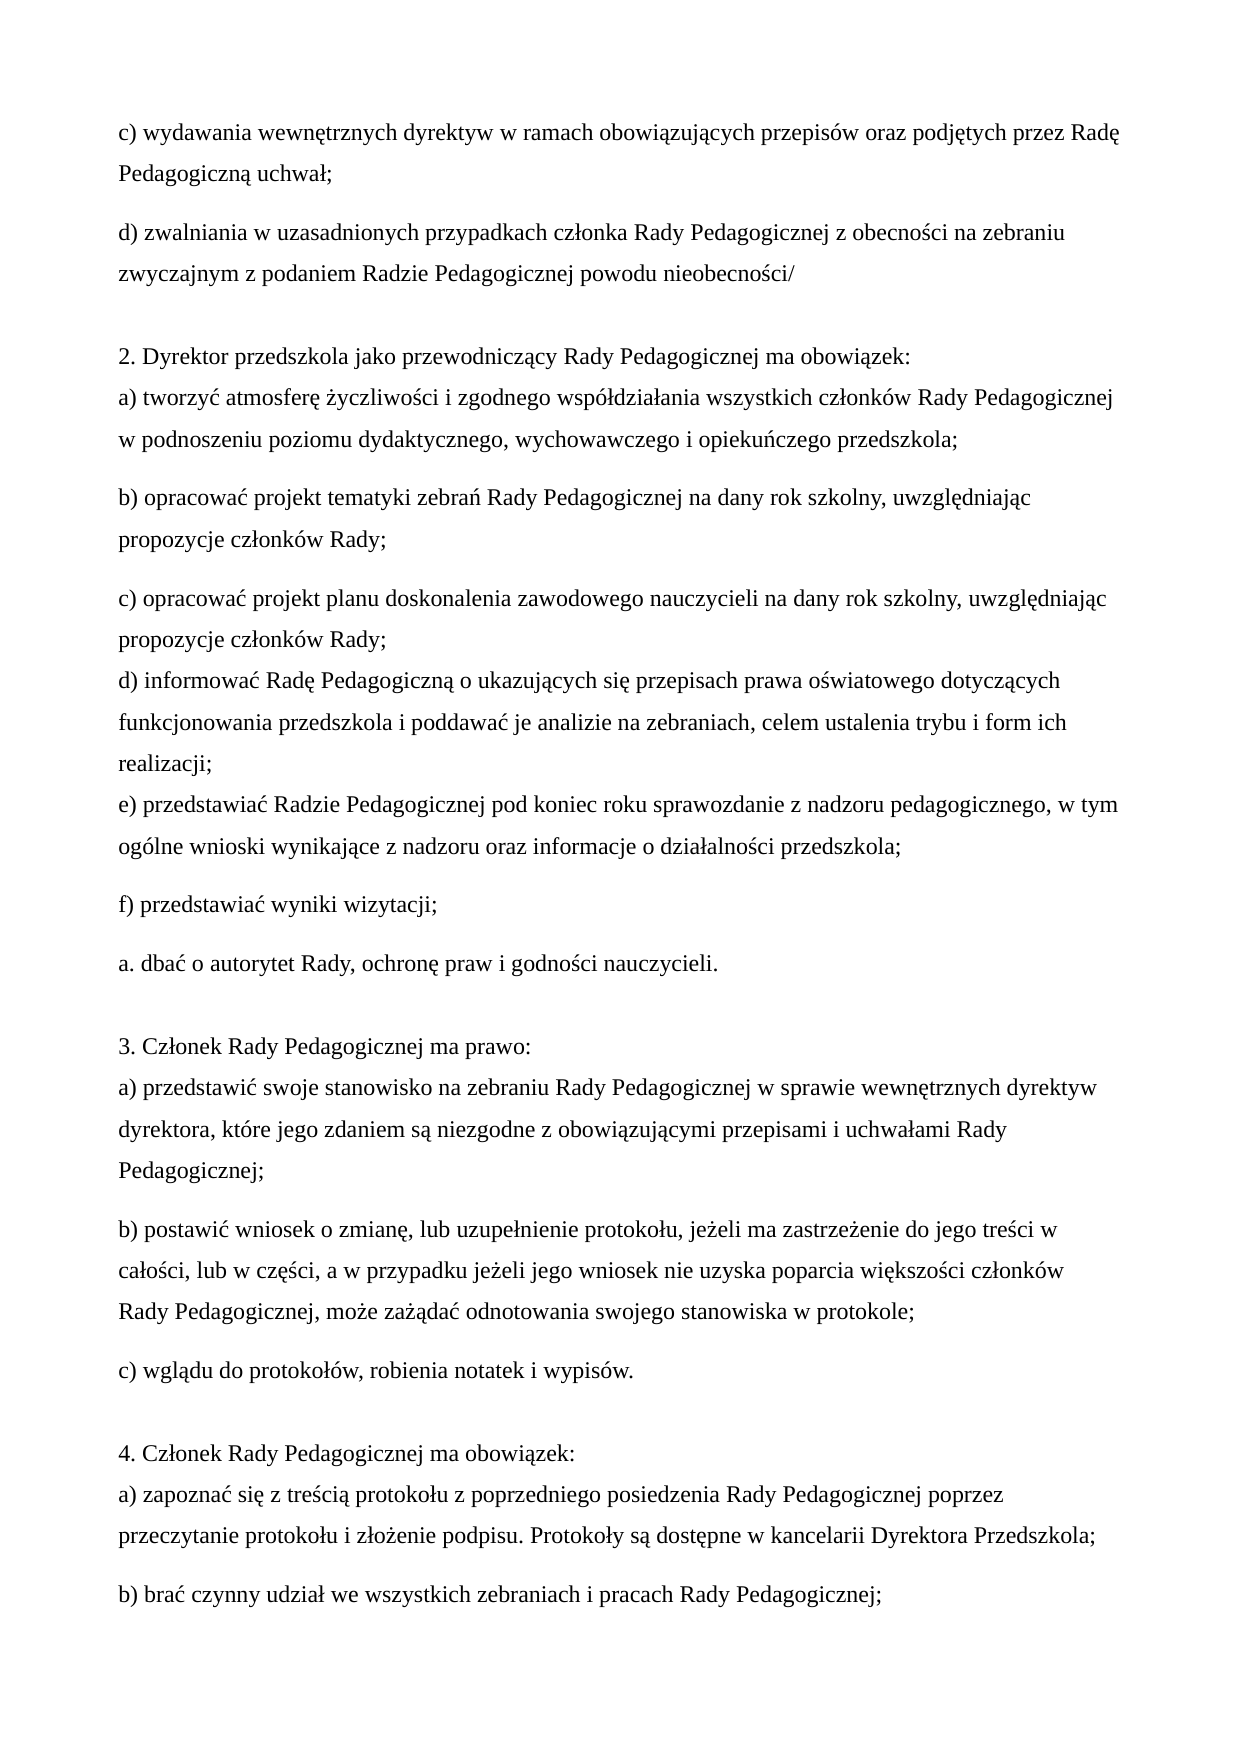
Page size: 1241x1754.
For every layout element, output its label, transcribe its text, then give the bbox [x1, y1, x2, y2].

text d) zwalniania w uzasadnionych przypadkach członka Rady Pedagogicznej z obecności na zebraniu zwyczajnym z podaniem Radzie Pedagogicznej powodu nieobecności/ [118, 218, 1122, 287]
text a) tworzyć atmosferę życzliwości i zgodnego współdziałania wszystkich członków Rady Pedagogicznej w podnoszeniu poziomu dydaktycznego, wychowawczego i opiekuńczego przedszkola; [118, 383, 1122, 452]
text e) przedstawiać Radzie Pedagogicznej pod koniec roku sprawozdanie z nadzoru pedagogicznego, w tym ogólne wnioski wynikające z nadzoru oraz informacje o działalności przedszkola; [118, 790, 1122, 859]
text b) brać czynny udział we wszystkich zebraniach i pracach Rady Pedagogicznej; [118, 1580, 1122, 1608]
text b) postawić wniosek o zmianę, lub uzupełnienie protokołu, jeżeli ma zastrzeżenie do jego treści w całości, lub w części, a w przypadku jeżeli jego wniosek nie uzyska poparcia większości członków Rady Pedagogicznej, może zażądać odnotowania swojego stanowiska w protokole; [118, 1215, 1122, 1325]
text 4. Członek Rady Pedagogicznej ma obowiązek: [118, 1439, 1122, 1466]
text a. dbać o autorytet Rady, ochronę praw i godności nauczycieli. [118, 949, 1122, 977]
text c) wydawania wewnętrznych dyrektyw w ramach obowiązujących przepisów oraz podjętych przez Radę Pedagogiczną uchwał; [118, 118, 1122, 187]
text c) opracować projekt planu doskonalenia zawodowego nauczycieli na dany rok szkolny, uwzględniając propozycje członków Rady; [118, 583, 1122, 652]
text a) zapoznać się z treścią protokołu z poprzedniego posiedzenia Rady Pedagogicznej poprzez przeczytanie protokołu i złożenie podpisu. Protokoły są dostępne w kancelarii Dyrektora Przedszkola; [118, 1480, 1122, 1549]
text 2. Dyrektor przedszkola jako przewodniczący Rady Pedagogicznej ma obowiązek: [118, 342, 1122, 369]
text d) informować Radę Pedagogiczną o ukazujących się przepisach prawa oświatowego dotyczących funkcjonowania przedszkola i poddawać je analizie na zebraniach, celem ustalenia trybu i form ich realizacji; [118, 666, 1122, 777]
text f) przedstawiać wyniki wizytacji; [118, 890, 1122, 918]
text 3. Członek Rady Pedagogicznej ma prawo: [118, 1032, 1122, 1059]
text b) opracować projekt tematyki zebrań Rady Pedagogicznej na dany rok szkolny, uwzględniając propozycje członków Rady; [118, 483, 1122, 552]
text a) przedstawić swoje stanowisko na zebraniu Rady Pedagogicznej w sprawie wewnętrznych dyrektyw dyrektora, które jego zdaniem są niezgodne z obowiązującymi przepisami i uchwałami Rady Pedagogicznej; [118, 1073, 1122, 1183]
text c) wglądu do protokołów, robienia notatek i wypisów. [118, 1356, 1122, 1384]
